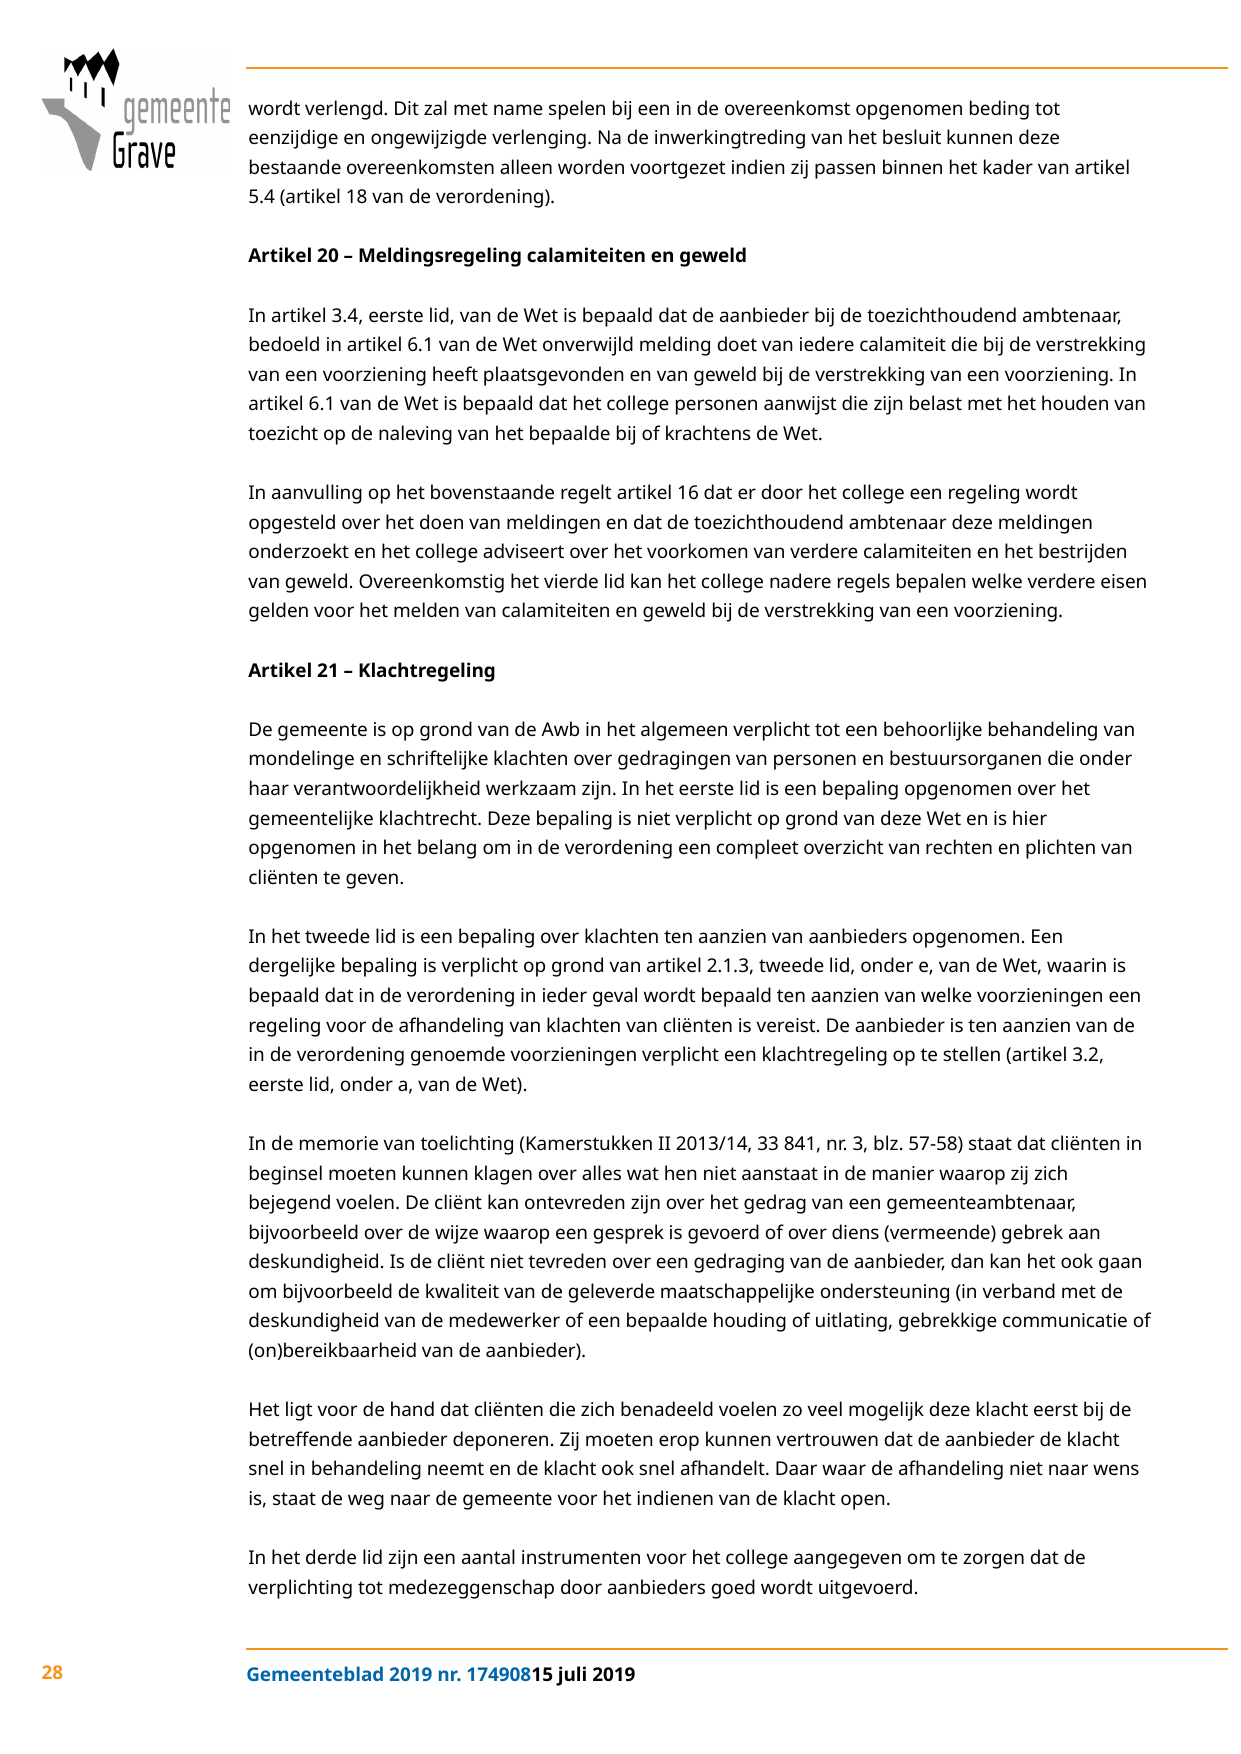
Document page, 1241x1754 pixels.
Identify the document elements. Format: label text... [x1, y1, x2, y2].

text In aanvulling op het bovenstaande regelt artikel 16 dat er door het college een regeling wordt opgesteld over het doen van meldingen en dat de toezichthoudend ambtenaar deze meldingen onderzoekt en het college adviseert over het voorkomen van verdere calamiteiten en het bestrijden van geweld. Overeenkomstig het vierde lid kan het college nadere regels bepalen welke verdere eisen gelden voor het melden van calamiteiten en geweld bij de verstrekking van een voorziening. [248, 479, 1152, 623]
text Artikel 20 – Meldingsregeling calamiteiten en geweld [248, 243, 1152, 268]
text De gemeente is op grond van de Awb in het algemeen verplicht tot een behoorlijke behandeling van mondelinge en schriftelijke klachten over gedragingen van personen en bestuursorganen die onder haar verantwoordelijkheid werkzaam zijn. In het eerste lid is een bepaling opgenomen over het gemeentelijke klachtrecht. Deze bepaling is niet verplicht op grond van deze Wet en is hier opgenomen in het belang om in de verordening een compleet overzicht van rechten en plichten van cliënten te geven. [248, 716, 1152, 890]
text In het derde lid zijn een aantal instrumenten voor het college aangegeven om te zorgen dat de verplichting tot medezeggenschap door aanbieders goed wordt uitgevoerd. [248, 1544, 1152, 1600]
text Artikel 21 – Klachtregeling [248, 657, 1152, 683]
text wordt verlengd. Dit zal met name spelen bij een in de overeenkomst opgenomen beding tot eenzijdige en ongewijzigde verlenging. Na de inwerkingtreding van het besluit kunnen deze bestaande overeenkomsten alleen worden voortgezet indien zij passen binnen het kader van artikel 5.4 (artikel 18 van de verordening). [248, 95, 1152, 209]
text In artikel 3.4, eerste lid, van de Wet is bepaald dat de aanbieder bij de toezichthoudend ambtenaar, bedoeld in artikel 6.1 van de Wet onverwijld melding doet van iedere calamiteit die bij de verstrekking van een voorziening heeft plaatsgevonden en van geweld bij de verstrekking van een voorziening. In artikel 6.1 van de Wet is bepaald dat het college personen aanwijst die zijn belast met het houden van toezicht op de naleving van het bepaalde bij of krachtens de Wet. [248, 302, 1152, 446]
text In de memorie van toelichting (Kamerstukken II 2013/14, 33 841, nr. 3, blz. 57-58) staat dat cliënten in beginsel moeten kunnen klagen over alles wat hen niet aanstaat in de manier waarop zij zich bejegend voelen. De cliënt kan ontevreden zijn over het gedrag van een gemeenteambtenaar, bijvoorbeeld over de wijze waarop een gesprek is gevoerd of over diens (vermeende) gebrek aan deskundigheid. Is de cliënt niet tevreden over een gedraging van de aanbieder, dan kan het ook gaan om bijvoorbeeld de kwaliteit van de geleverde maatschappelijke ondersteuning (in verband met de deskundigheid van de medewerker of een bepaalde houding of uitlating, gebrekkige communicatie of (on)bereikbaarheid van de aanbieder). [248, 1130, 1152, 1363]
text Het ligt voor de hand dat cliënten die zich benadeeld voelen zo veel mogelijk deze klacht eerst bij de betreffende aanbieder deponeren. Zij moeten erop kunnen vertrouwen dat de aanbieder de klacht snel in behandeling neemt en de klacht ook snel afhandelt. Daar waar de afhandeling niet naar wens is, staat de weg naar de gemeente voor het indienen van de klacht open. [248, 1396, 1152, 1511]
text In het tweede lid is een bepaling over klachten ten aanzien van aanbieders opgenomen. Een dergelijke bepaling is verplicht op grond van artikel 2.1.3, tweede lid, onder e, van de Wet, waarin is bepaald dat in de verordening in ieder geval wordt bepaald ten aanzien van welke voorzieningen een regeling voor de afhandeling van klachten van cliënten is vereist. De aanbieder is ten aanzien van de in de verordening genoemde voorzieningen verplicht een klachtregeling op te stellen (artikel 3.2, eerste lid, onder a, van de Wet). [248, 923, 1152, 1097]
picture [41, 47, 231, 172]
